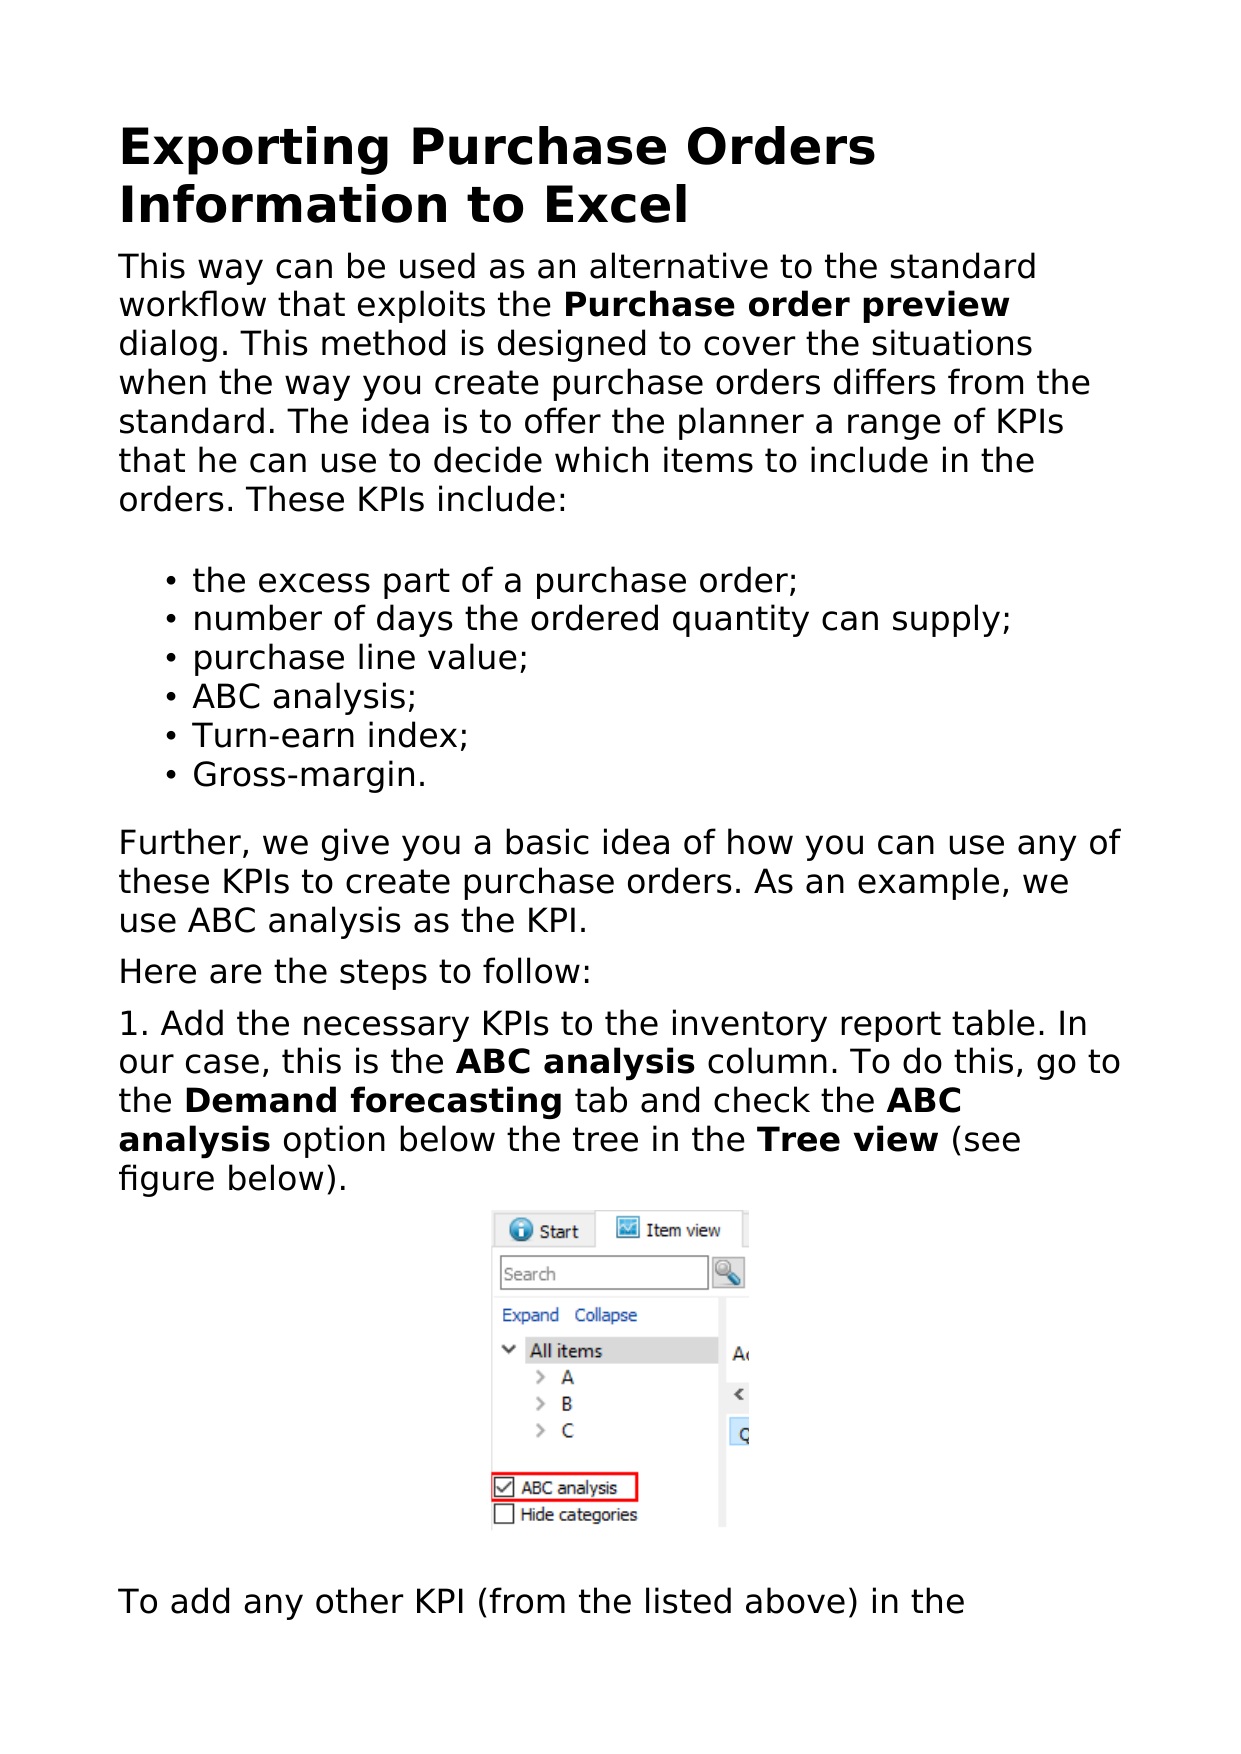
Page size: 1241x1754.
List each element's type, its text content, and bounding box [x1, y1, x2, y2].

list the excess part of a purchase order; [177, 561, 1122, 600]
picture [491, 1210, 749, 1532]
text Here are the steps to follow: [118, 953, 1122, 992]
text This way can be used as an alternative to the standard workflow that exploits the Purchase order preview dialog. This method is designed to cover the situations when the way you create purchase orders differs from the standard. The idea is to offer the planner a range of KPIs that he can use to decide which items to include in the orders. These KPIs include: [118, 247, 1122, 519]
list ABC analysis; [177, 678, 1122, 716]
text To add any other KPI (from the listed above) in the [118, 1582, 1122, 1621]
list number of days the ordered quantity can supply; [177, 600, 1122, 639]
list Gross-margin. [177, 755, 1122, 794]
subtitle Exporting Purchase Orders Information to Excel [118, 118, 1122, 234]
text Further, we give you a basic idea of how you can use any of these KPIs to create purchase orders. As an example, we use ABC analysis as the KPI. [118, 824, 1122, 940]
list purchase line value; [177, 639, 1122, 678]
list Turn-earn index; [177, 716, 1122, 755]
text 1. Add the necessary KPIs to the inventory report table. In our case, this is the ABC analysis column. To do this, go to the Demand forecasting tab and check the ABC analysis option below the tree in the Tree view (see figure below). [118, 1004, 1122, 1198]
